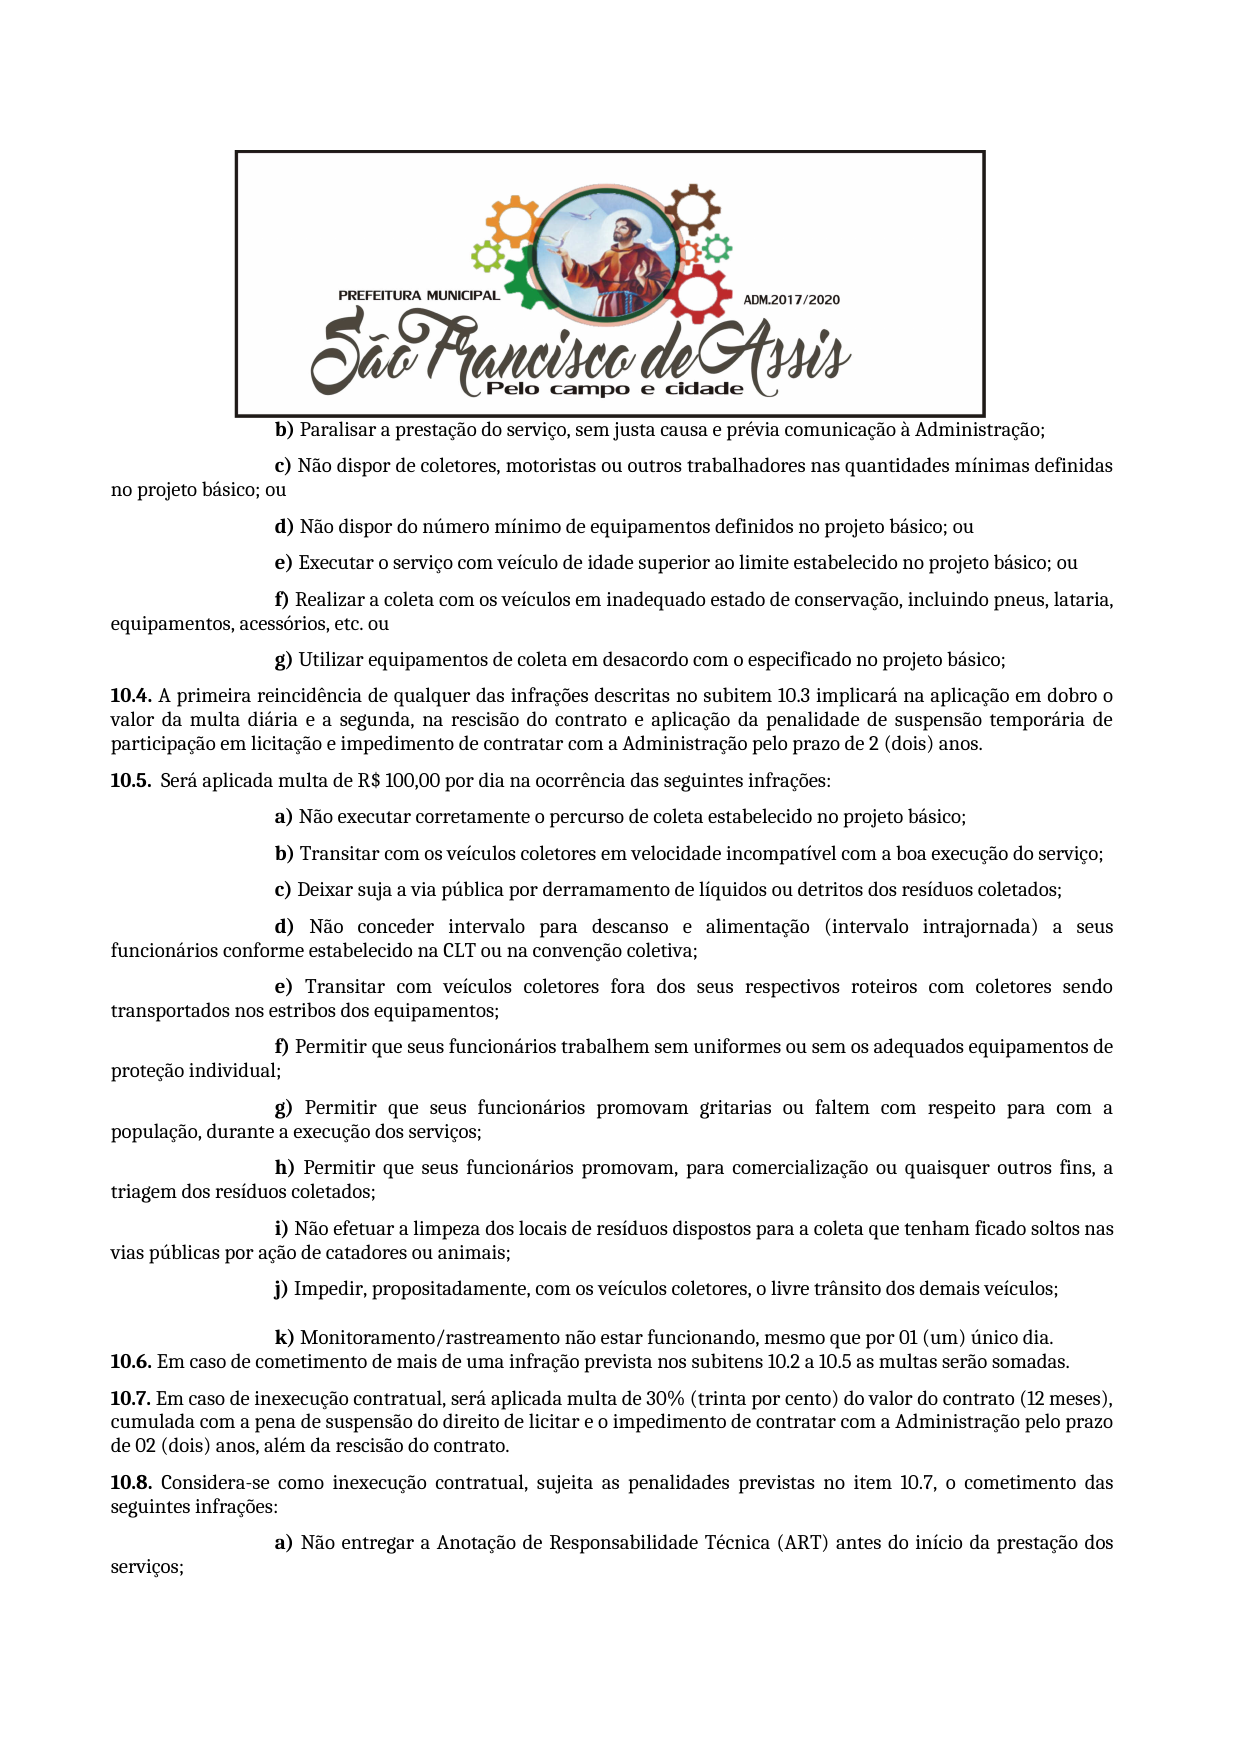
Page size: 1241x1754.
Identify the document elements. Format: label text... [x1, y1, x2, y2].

text d) Não conceder intervalo para descanso e alimentação (intervalo intrajornada) a seus funcionários conforme estabelecido na CLT ou na convenção coletiva; [111, 914, 1114, 962]
text e) Transitar com veículos coletores fora dos seus respectivos roteiros com coletores sendo transportados nos estribos dos equipamentos; [111, 975, 1114, 1023]
text c) Não dispor de coletores, motoristas ou outros trabalhadores nas quantidades mínimas definidas no projeto básico; ou [111, 454, 1114, 502]
text h) Permitir que seus funcionários promovam, para comercialização ou quaisquer outros fins, a triagem dos resíduos coletados; [111, 1156, 1114, 1204]
text i) Não efetuar a limpeza dos locais de resíduos dispostos para a coleta que tenham ficado soltos nas vias públicas por ação de catadores ou animais; [111, 1216, 1114, 1264]
text 10.6. Em caso de cometimento de mais de uma infração prevista nos subitens 10.2 a 10.5 as multas serão somadas. [111, 1350, 1114, 1374]
text g) Permitir que seus funcionários promovam gritarias ou faltem com respeito para com a população, durante a execução dos serviços; [111, 1096, 1114, 1143]
text 10.7. Em caso de inexecução contratual, será aplicada multa de 30% (trinta por cento) do valor do contrato (12 meses), cumulada com a pena de suspensão do direito de licitar e o impedimento de contratar com a Administração pelo prazo de 02 (dois) anos, além da rescisão do contrato. [111, 1386, 1114, 1458]
text b) Transitar com os veículos coletores em velocidade incompatível com a boa execução do serviço; [111, 841, 1114, 865]
text d) Não dispor do número mínimo de equipamentos definidos no projeto básico; ou [111, 514, 1114, 538]
text f) Permitir que seus funcionários trabalhem sem uniformes ou sem os adequados equipamentos de proteção individual; [111, 1035, 1114, 1083]
text 10.8. Considera-se como inexecução contratual, sujeita as penalidades previstas no item 10.7, o cometimento das seguintes infrações: [111, 1471, 1114, 1518]
text j) Impedir, propositadamente, com os veículos coletores, o livre trânsito dos demais veículos; [111, 1277, 1114, 1301]
text g) Utilizar equipamentos de coleta em desacordo com o especificado no projeto básico; [111, 648, 1114, 672]
text e) Executar o serviço com veículo de idade superior ao limite estabelecido no projeto básico; ou [111, 551, 1114, 575]
text a) Não executar corretamente o percurso de coleta estabelecido no projeto básico; [111, 805, 1114, 829]
text c) Deixar suja a via pública por derramamento de líquidos ou detritos dos resíduos coletados; [111, 878, 1114, 902]
text 10.4. A primeira reincidência de qualquer das infrações descritas no subitem 10.3 implicará na aplicação em dobro o valor da multa diária e a segunda, na rescisão do contrato e aplicação da penalidade de suspensão temporária de participação em licitação e impedimento de contratar com a Administração pelo prazo de 2 (dois) anos. [111, 684, 1114, 756]
text a) Não entregar a Anotação de Responsabilidade Técnica (ART) antes do início da prestação dos serviços; [111, 1531, 1114, 1579]
text f) Realizar a coleta com os veículos em inadequado estado de conservação, incluindo pneus, lataria, equipamentos, acessórios, etc. ou [111, 587, 1114, 635]
text 10.5. Será aplicada multa de R$ 100,00 por dia na ocorrência das seguintes infrações: [111, 768, 1114, 792]
text b) Paralisar a prestação do serviço, sem justa causa e prévia comunicação à Administração; [111, 417, 1114, 441]
text k) Monitoramento/rastreamento não estar funcionando, mesmo que por 01 (um) único dia. [111, 1326, 1114, 1350]
